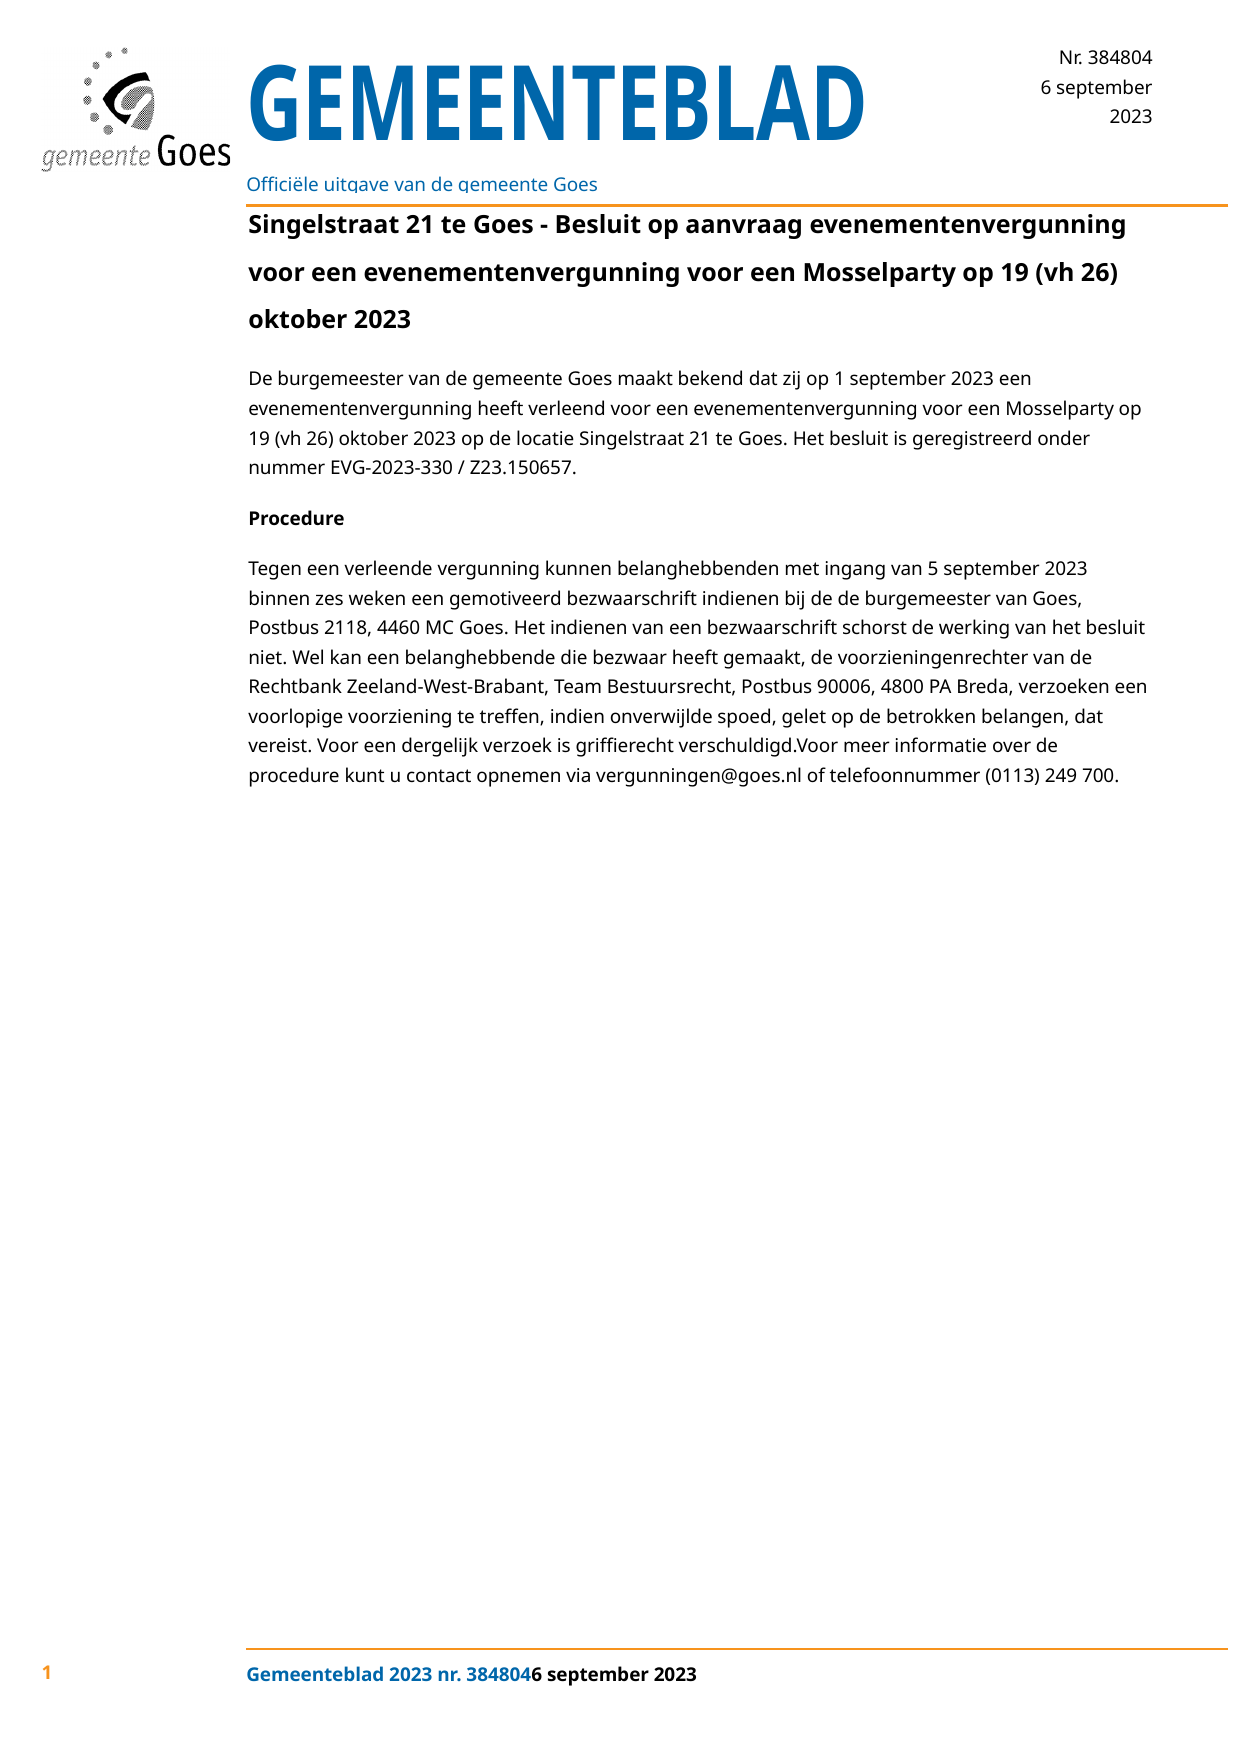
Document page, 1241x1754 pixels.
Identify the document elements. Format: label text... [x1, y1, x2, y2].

picture [41, 47, 231, 172]
text Procedure [248, 505, 1152, 530]
text Tegen een verleende vergunning kunnen belanghebbenden met ingang van 5 september 2023 binnen zes weken een gemotiveerd bezwaarschrift indienen bij de de burgemeester van Goes, Postbus 2118, 4460 MC Goes. Het indienen van een bezwaarschrift schorst de werking van het besluit niet. Wel kan een belanghebbende die bezwaar heeft gemaakt, de voorzieningenrechter van de Rechtbank Zeeland-West-Brabant, Team Bestuursrecht, Postbus 90006, 4800 PA Breda, verzoeken een voorlopige voorziening te treffen, indien onverwijlde spoed, gelet op de betrokken belangen, dat vereist. Voor een dergelijk verzoek is griffierecht verschuldigd.Voor meer informatie over de procedure kunt u contact opnemen via vergunningen@goes.nl of telefoonnummer (0113) 249 700. [248, 555, 1152, 788]
text Singelstraat 21 te Goes - Besluit op aanvraag evenementenvergunning voor een evenementenvergunning voor een Mosselparty op 19 (vh 26) oktober 2023 [248, 207, 1152, 336]
text De burgemeester van de gemeente Goes maakt bekend dat zij op 1 september 2023 een evenementenvergunning heeft verleend voor een evenementenvergunning voor een Mosselparty op 19 (vh 26) oktober 2023 op de locatie Singelstraat 21 te Goes. Het besluit is geregistreerd onder nummer EVG-2023-330 / Z23.150657. [248, 366, 1152, 480]
